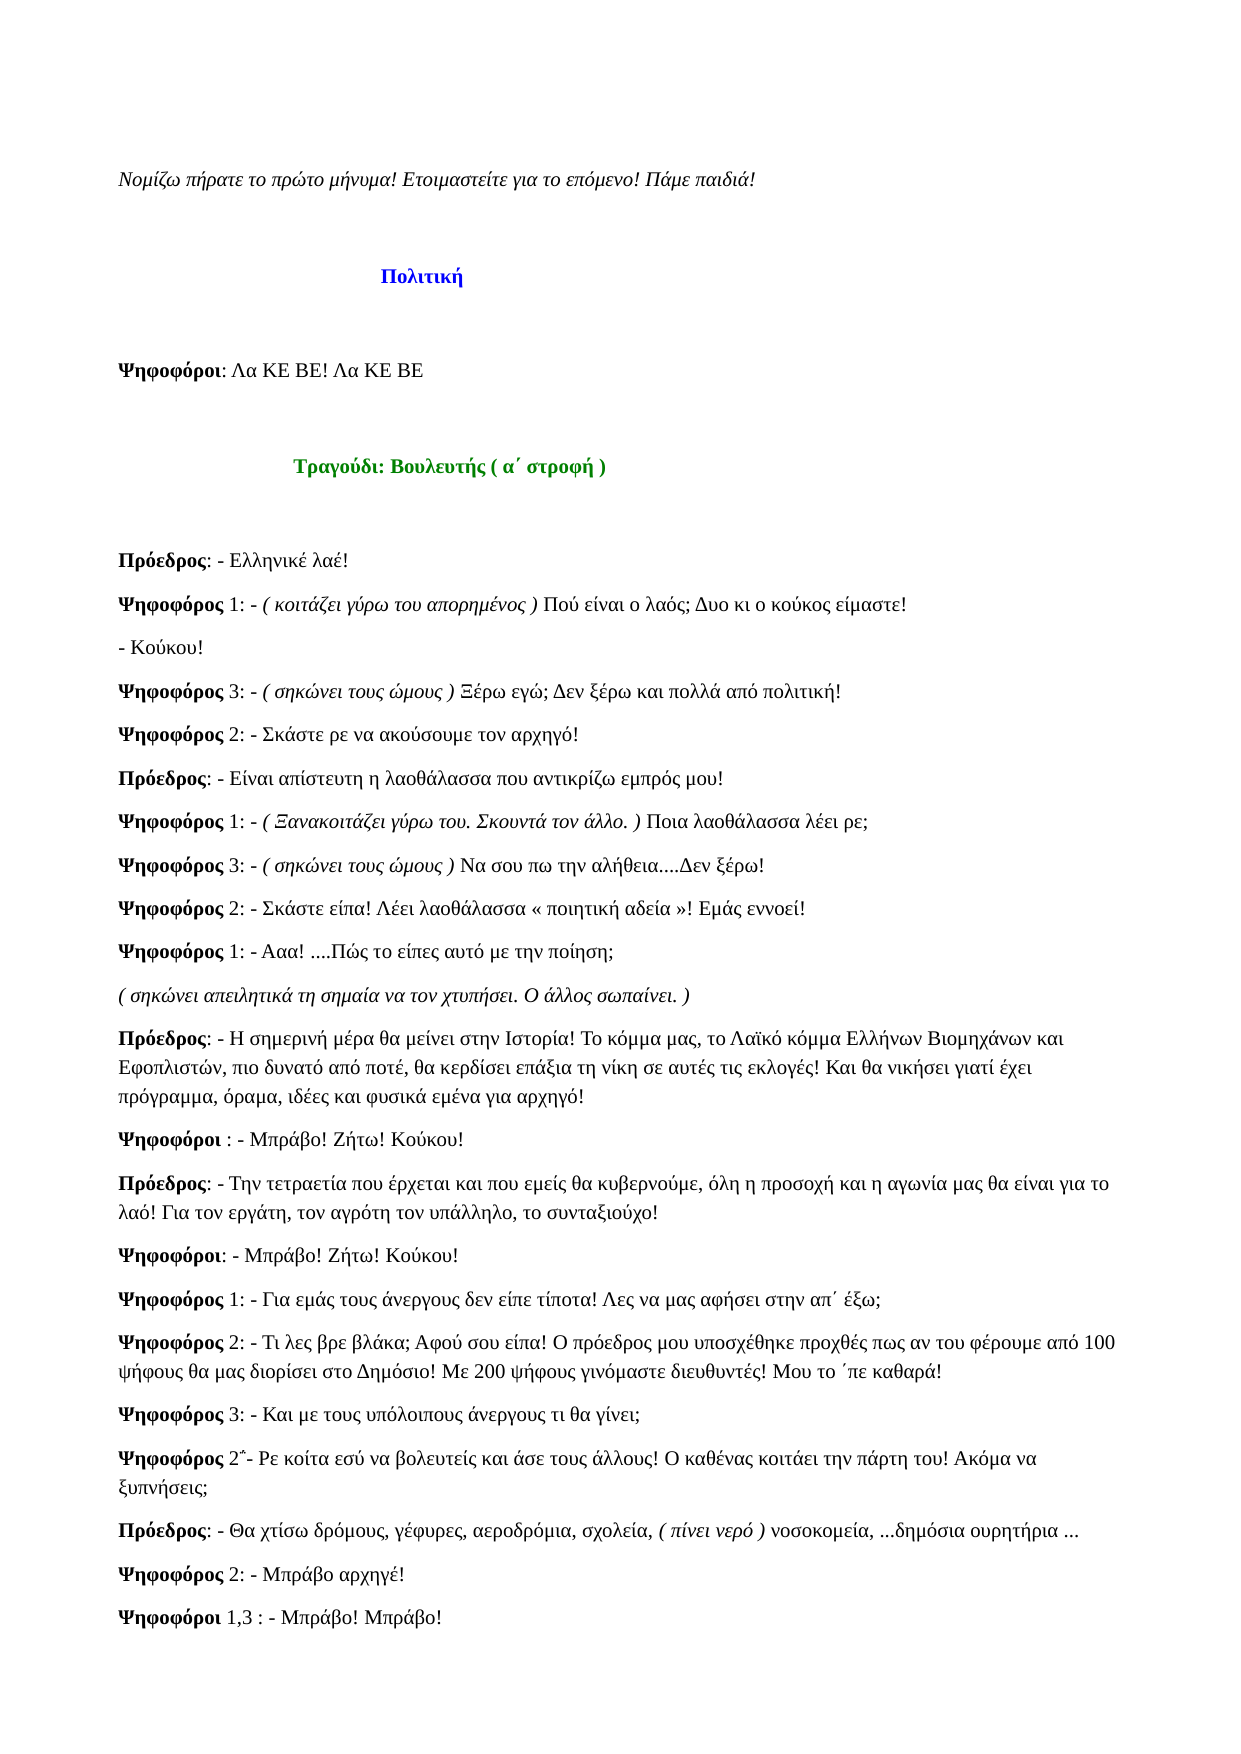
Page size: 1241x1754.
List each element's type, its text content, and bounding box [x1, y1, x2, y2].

text Ψηφοφόροι : - Μπράβο! Ζήτω! Κούκου! [118, 1127, 1122, 1151]
text Ψηφοφόρος 3: - Και με τους υπόλοιπους άνεργους τι θα γίνει; [118, 1402, 1122, 1426]
text Ψηφοφόρος 2: - Σκάστε ρε να ακούσουμε τον αρχηγό! [118, 722, 1122, 746]
text Ψηφοφόρος 3: - ( σηκώνει τους ώμους ) Ξέρω εγώ; Δεν ξέρω και πολλά από πολιτική! [118, 679, 1122, 703]
text Ψηφοφόρος 1: - ( Ξανακοιτάζει γύρω του. Σκουντά τον άλλο. ) Ποια λαοθάλασσα λέει ρε; [118, 809, 1122, 833]
text Νομίζω πήρατε το πρώτο μήνυμα! Ετοιμαστείτε για το επόμενο! Πάμε παιδιά! [118, 167, 1122, 191]
text Ψηφοφόρος 2΅- Ρε κοίτα εσύ να βολευτείς και άσε τους άλλους! Ο καθένας κοιτάει την πάρτη του! Ακόμα να ξυπνήσεις; [118, 1446, 1122, 1499]
text Ψηφοφόροι 1,3 : - Μπράβο! Μπράβο! [118, 1605, 1122, 1629]
text Ψηφοφόρος 3: - ( σηκώνει τους ώμους ) Να σου πω την αλήθεια....Δεν ξέρω! [118, 852, 1122, 877]
text Ψηφοφόρος 1: - Ααα! ....Πώς το είπες αυτό με την ποίηση; [118, 939, 1122, 963]
text Πρόεδρος: - Η σημερινή μέρα θα μείνει στην Ιστορία! Το κόμμα μας, το Λαϊκό κόμμα Ελλήνων Βιομηχάνων και Εφοπλιστών, πιο δυνατό από ποτέ, θα κερδίσει επάξια τη νίκη σε αυτές τις εκλογές! Και θα νικήσει γιατί έχει πρόγραμμα, όραμα, ιδέες και φυσικά εμένα για αρχηγό! [118, 1026, 1122, 1108]
text Τραγούδι: Βουλευτής ( α΄ στροφή ) [118, 450, 1122, 479]
text Ψηφοφόροι: - Μπράβο! Ζήτω! Κούκου! [118, 1243, 1122, 1267]
text Πρόεδρος: - Ελληνικέ λαέ! [118, 548, 1122, 572]
text Ψηφοφόρος 2: - Τι λες βρε βλάκα; Αφού σου είπα! Ο πρόεδρος μου υποσχέθηκε προχθές πως αν του φέρουμε από 100 ψήφους θα μας διορίσει στο Δημόσιο! Με 200 ψήφους γινόμαστε διευθυντές! Μου το ΄πε καθαρά! [118, 1330, 1122, 1383]
text Πρόεδρος: - Θα χτίσω δρόμους, γέφυρες, αεροδρόμια, σχολεία, ( πίνει νερό ) νοσοκομεία, ...δημόσια ουρητήρια ... [118, 1518, 1122, 1542]
text Ψηφοφόρος 2: - Σκάστε είπα! Λέει λαοθάλασσα « ποιητική αδεία »! Εμάς εννοεί! [118, 896, 1122, 920]
text - Κούκου! [118, 635, 1122, 659]
text ( σηκώνει απειλητικά τη σημαία να τον χτυπήσει. Ο άλλος σωπαίνει. ) [118, 983, 1122, 1007]
text Πρόεδρος: - Την τετραετία που έρχεται και που εμείς θα κυβερνούμε, όλη η προσοχή και η αγωνία μας θα είναι για το λαό! Για τον εργάτη, τον αγρότη τον υπάλληλο, το συνταξιούχο! [118, 1171, 1122, 1224]
text Πρόεδρος: - Είναι απίστευτη η λαοθάλασσα που αντικρίζω εμπρός μου! [118, 766, 1122, 790]
text Ψηφοφόροι: Λα ΚΕ ΒΕ! Λα ΚΕ ΒΕ [118, 358, 1122, 382]
text Ψηφοφόρος 2: - Μπράβο αρχηγέ! [118, 1561, 1122, 1586]
text Πολιτική [118, 260, 1122, 288]
text Ψηφοφόρος 1: - Για εμάς τους άνεργους δεν είπε τίποτα! Λες να μας αφήσει στην απ΄ έξω; [118, 1287, 1122, 1311]
text Ψηφοφόρος 1: - ( κοιτάζει γύρω του απορημένος ) Πού είναι ο λαός; Δυο κι ο κούκος είμαστε! [118, 592, 1122, 616]
